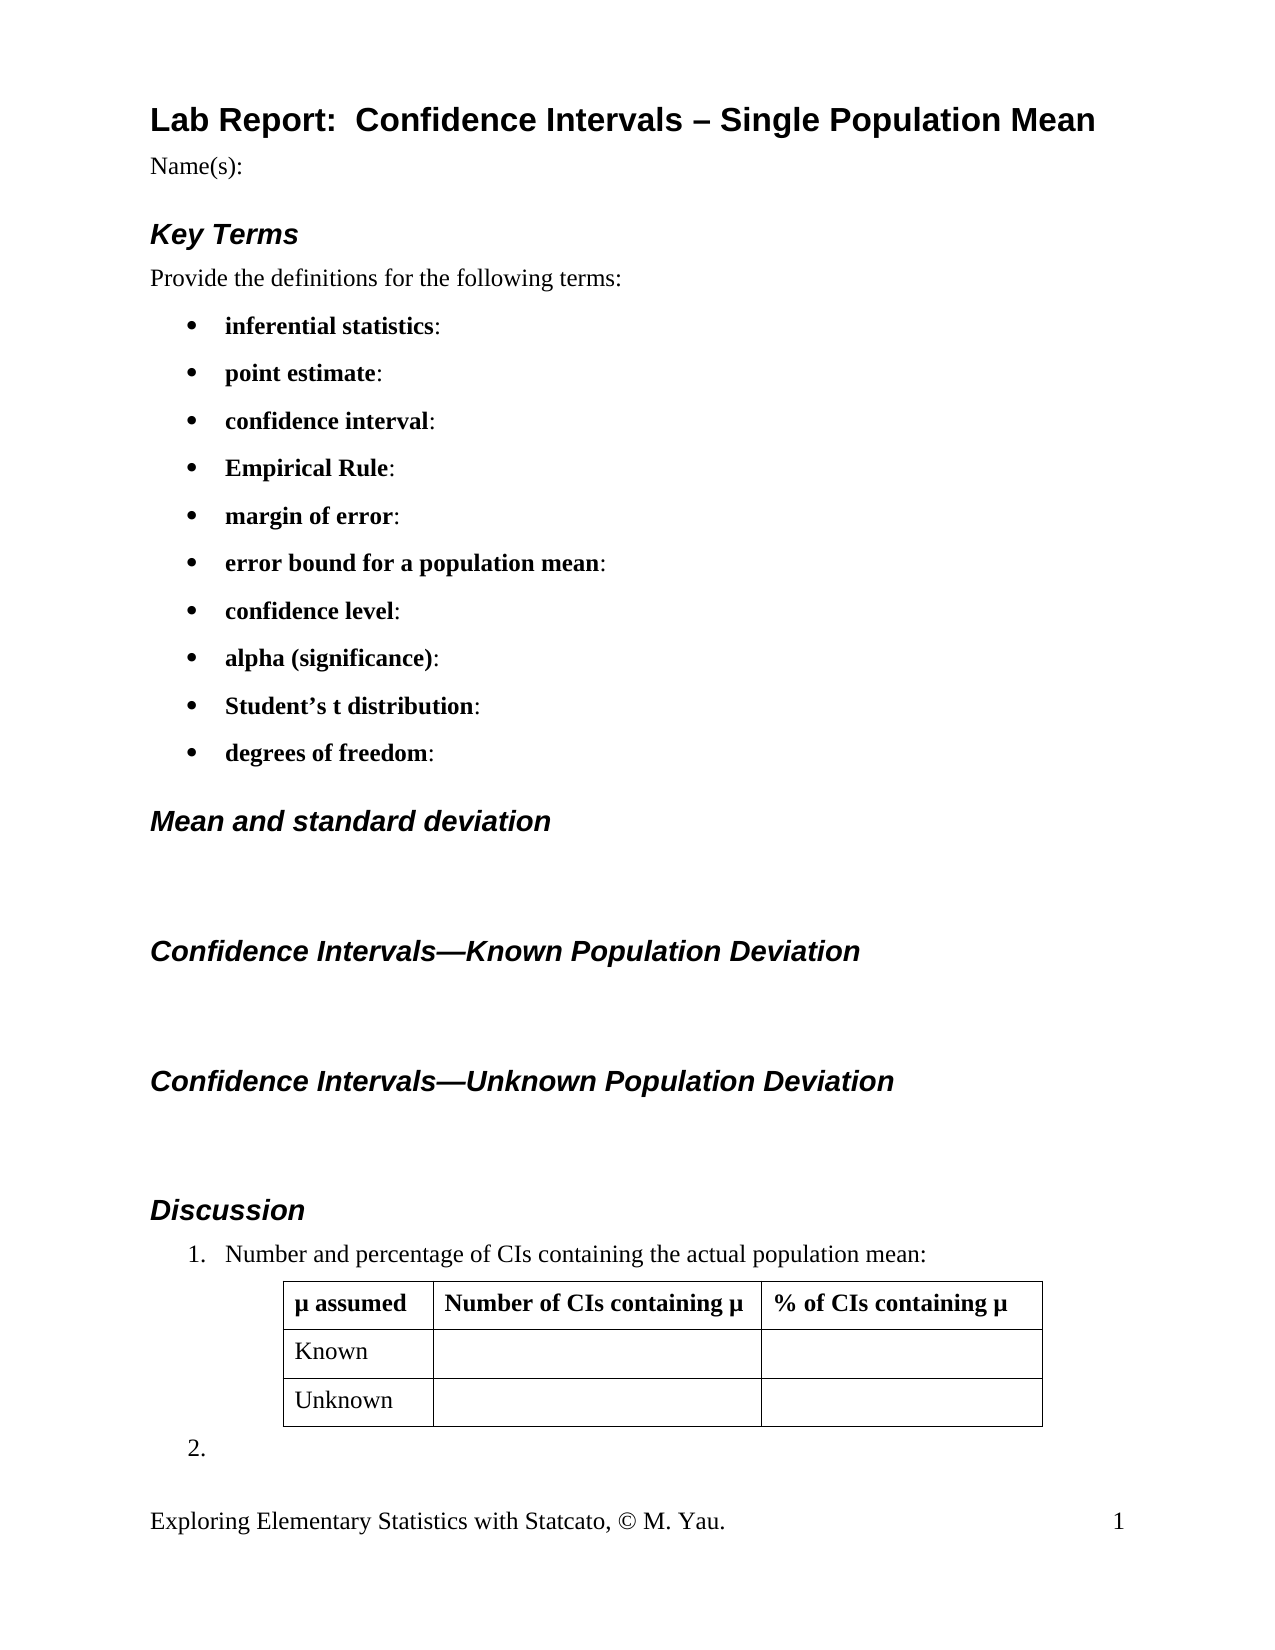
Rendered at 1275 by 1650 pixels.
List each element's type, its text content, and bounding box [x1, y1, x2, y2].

table_cell Unknown [284, 1379, 433, 1426]
list point estimate: [187, 358, 1125, 387]
list Student’s t distribution: [187, 691, 1125, 719]
subtitle Mean and standard deviation [150, 804, 1125, 838]
list error bound for a population mean: [187, 548, 1125, 577]
subtitle Lab Report: Confidence Intervals – Single Population Mean [150, 100, 1125, 138]
table_header % of CIs containing µ [762, 1282, 1042, 1329]
subtitle Confidence Intervals—Unknown Population Deviation [150, 1064, 1125, 1097]
list alpha (significance): [187, 643, 1125, 672]
text Name(s): [150, 151, 1125, 180]
table_cell [434, 1330, 761, 1378]
table_cell [434, 1379, 761, 1426]
list confidence level: [187, 596, 1125, 624]
list degrees of freedom: [187, 738, 1125, 767]
list inferential statistics: [187, 311, 1125, 339]
table_cell [762, 1379, 1042, 1426]
text Provide the definitions for the following terms: [150, 263, 1125, 292]
list margin of error: [187, 501, 1125, 529]
list confidence interval: [187, 406, 1125, 434]
list Number and percentage of CIs containing the actual population mean: [187, 1239, 1125, 1268]
table_cell Known [284, 1330, 433, 1378]
table_header µ assumed [284, 1282, 433, 1329]
table_cell [762, 1330, 1042, 1378]
subtitle Key Terms [150, 217, 1125, 251]
subtitle Confidence Intervals—Known Population Deviation [150, 934, 1125, 968]
subtitle Discussion [150, 1193, 1125, 1227]
table_header Number of CIs containing µ [434, 1282, 761, 1329]
list Empirical Rule: [187, 453, 1125, 482]
